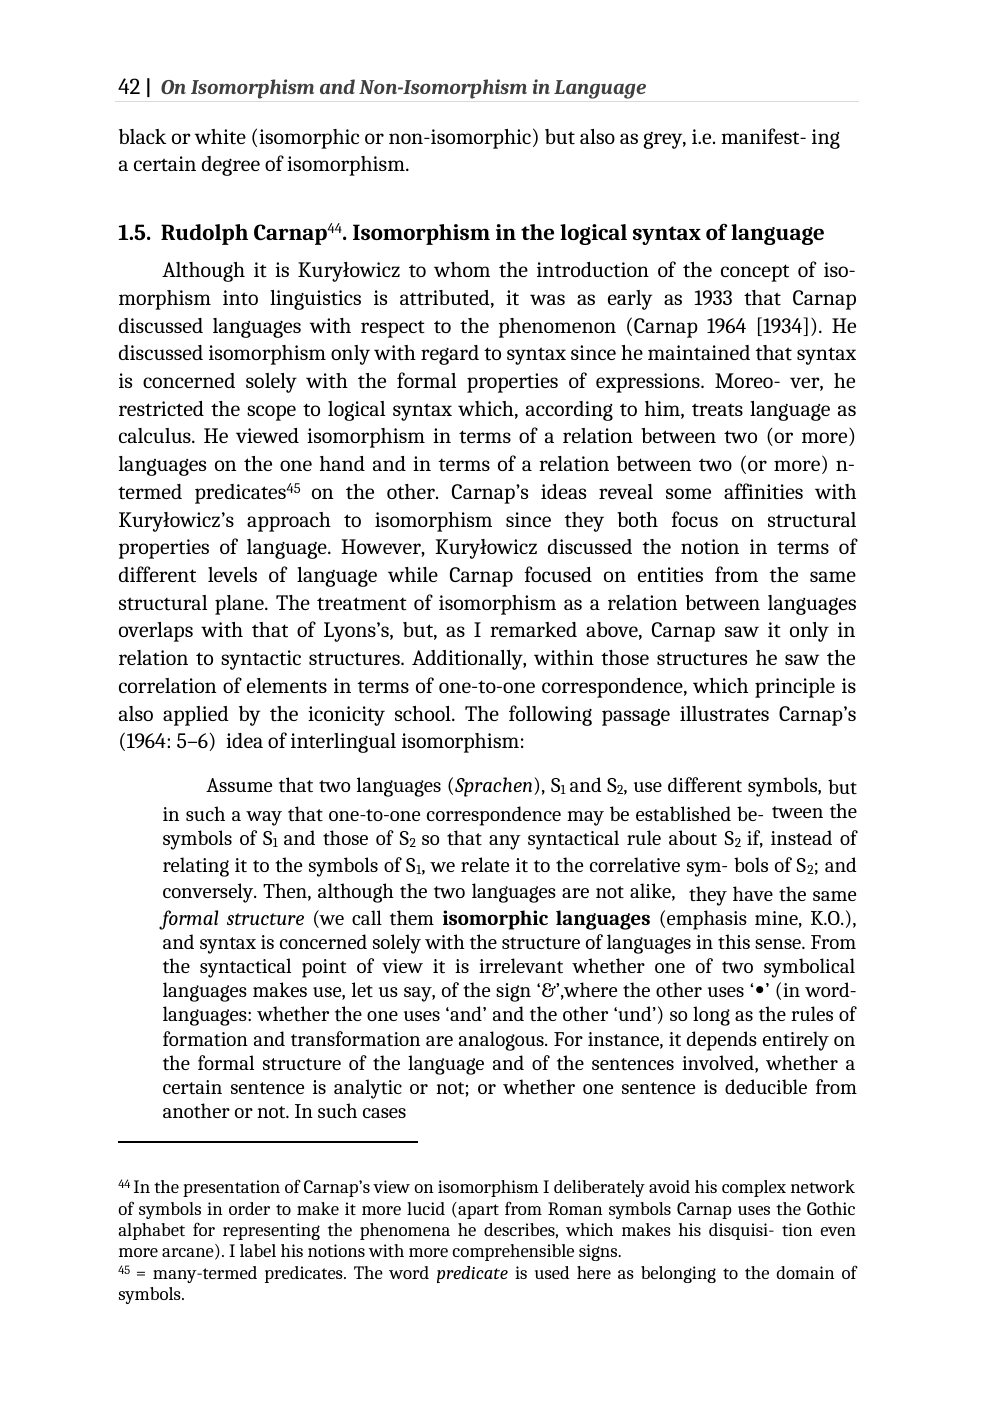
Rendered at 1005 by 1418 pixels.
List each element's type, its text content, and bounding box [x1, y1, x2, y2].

text 44 In the presentation of Carnap’s view on isomorphism I deliberately avoid his complex network of symbols in order to make it more lucid (apart from Roman symbols Carnap uses the Gothic alphabet for representing the phenomena he describes, which makes his disquisi- tion even more arcane). I label his notions with more comprehensible signs. [118, 1176, 857, 1262]
text Assume that two languages (Sprachen), S1 and S2, use different symbols, but in such a way that one-to-one correspondence may be established be- tween the symbols of S1 and those of S2 so that any syntactical rule about S2 if, instead of relating it to the symbols of S1, we relate it to the correlative sym- bols of S2; and conversely. Then, although the two languages are not alike, they have the same formal structure (we call them isomorphic languages (emphasis mine, K.O.), and syntax is concerned solely with the structure of languages in this sense. From the syntactical point of view it is irrelevant whether one of two symbolical languages makes use, let us say, of the sign ‘&’,where the other uses ‘’ (in word-languages: whether the one uses ‘and’ and the other ‘und’) so long as the rules of formation and transformation are analogous. For instance, it depends entirely on the formal structure of the language and of the sentences involved, whether a certain sentence is analytic or not; or whether one sentence is deducible from another or not. In such cases [162, 774, 857, 1124]
text 45 = many-termed predicates. The word predicate is used here as belonging to the domain of symbols. [118, 1262, 857, 1305]
subtitle Rudolph Carnap44. Isomorphism in the logical syntax of language [118, 219, 871, 246]
text black or white (isomorphic or non-isomorphic) but also as grey, i.e. manifest- ing a certain degree of isomorphism. [118, 124, 848, 177]
text Although it is Kuryłowicz to whom the introduction of the concept of iso- morphism into linguistics is attributed, it was as early as 1933 that Carnap discussed languages with respect to the phenomenon (Carnap 1964 [1934]). He discussed isomorphism only with regard to syntax since he maintained that syntax is concerned solely with the formal properties of expressions. Moreo- ver, he restricted the scope to logical syntax which, according to him, treats language as calculus. He viewed isomorphism in terms of a relation between two (or more) languages on the one hand and in terms of a relation between two (or more) n-termed predicates45 on the other. Carnap’s ideas reveal some affinities with Kuryłowicz’s approach to isomorphism since they both focus on structural properties of language. However, Kuryłowicz discussed the notion in terms of different levels of language while Carnap focused on entities from the same structural plane. The treatment of isomorphism as a relation between languages overlaps with that of Lyons’s, but, as I remarked above, Carnap saw it only in relation to syntactic structures. Additionally, within those structures he saw the correlation of elements in terms of one-to-one correspondence, which principle is also applied by the iconicity school. The following passage illustrates Carnap’s (1964: 5–6) idea of interlingual isomorphism: [118, 258, 857, 754]
